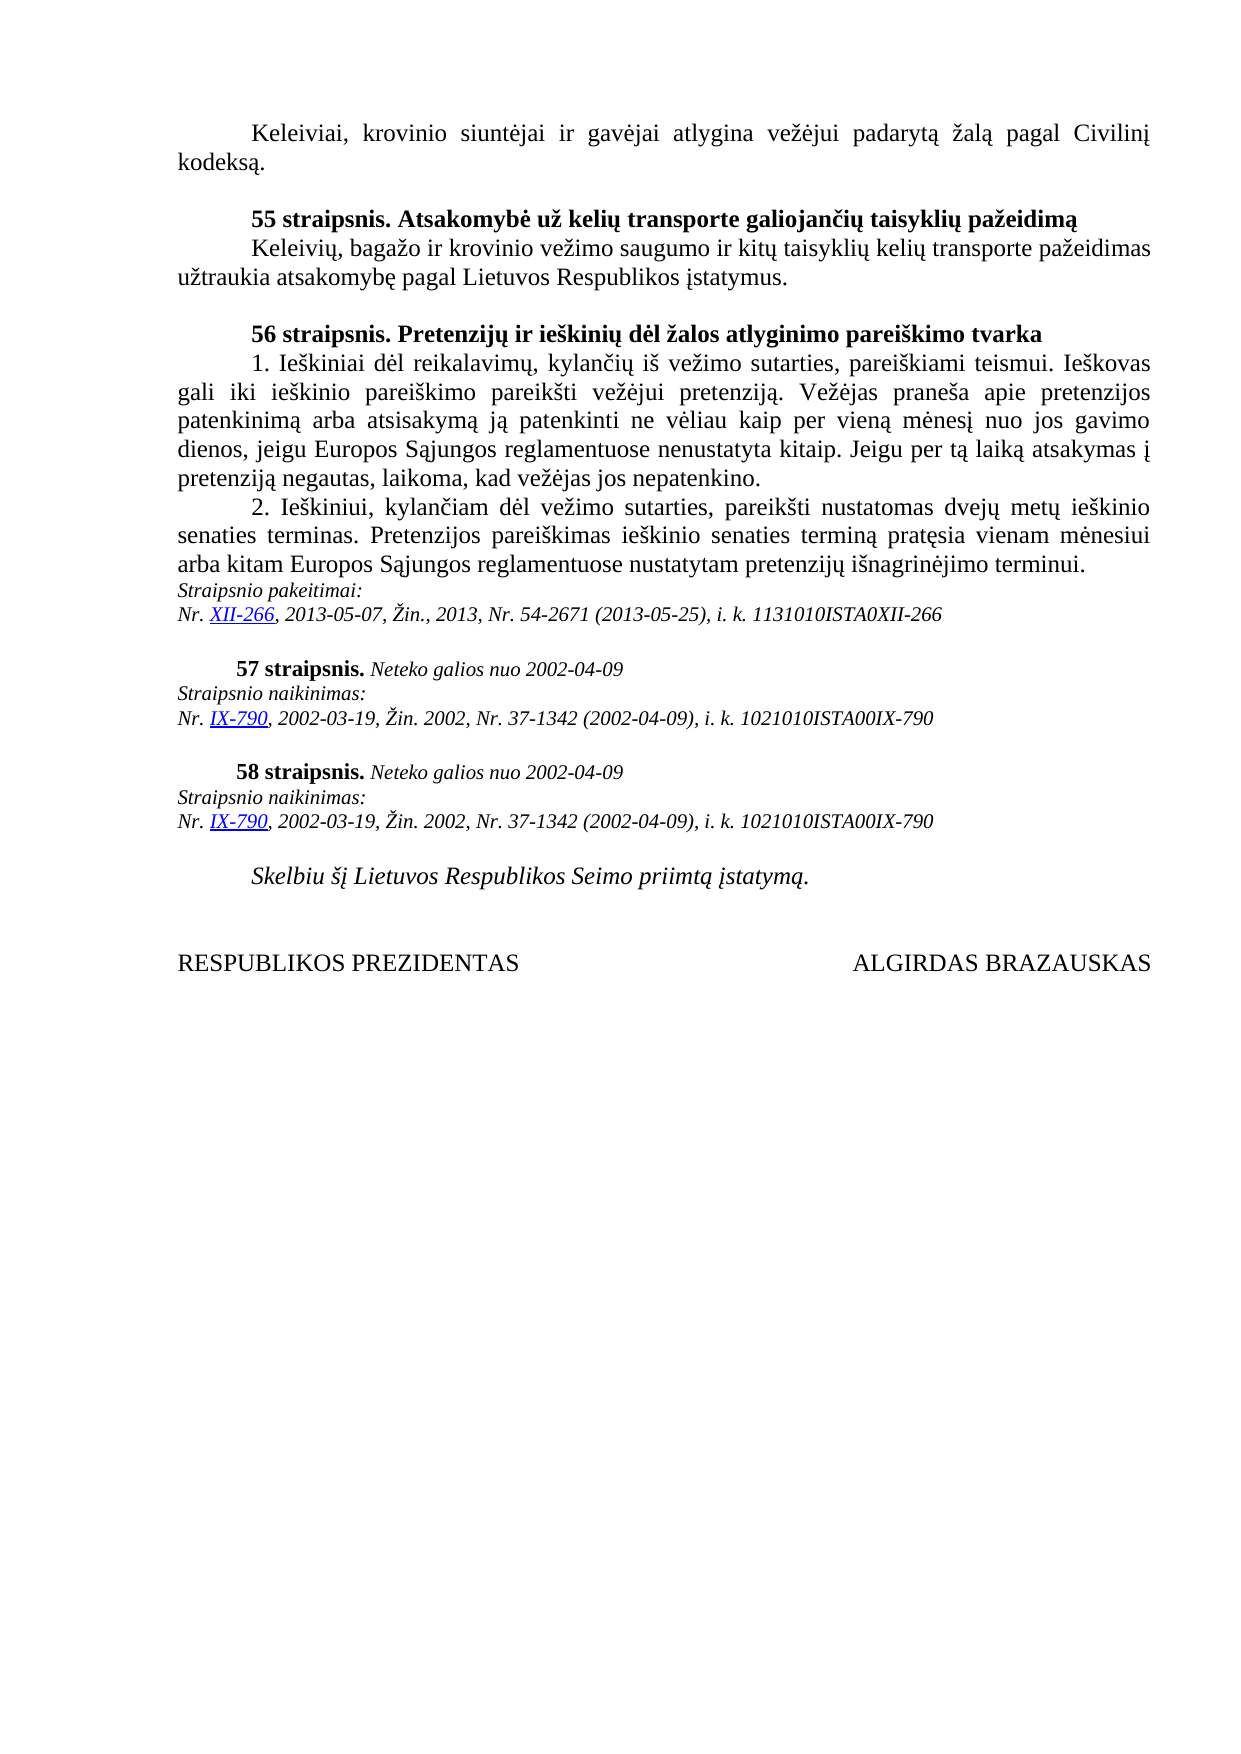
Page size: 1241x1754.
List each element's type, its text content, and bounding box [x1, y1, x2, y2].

text Skelbiu šį Lietuvos Respublikos Seimo priimtą įstatymą. [177, 861, 1152, 890]
text 58 straipsnis. Neteko galios nuo 2002-04-09 [177, 758, 1152, 784]
text Nr. IX-790, 2002-03-19, Žin. 2002, Nr. 37-1342 (2002-04-09), i. k. 1021010ISTA00IX-790 [177, 809, 1152, 833]
text Straipsnio pakeitimai: [177, 578, 1152, 602]
text 55 straipsnis. Atsakomybė už kelių transporte galiojančių taisyklių pažeidimą [177, 204, 1152, 233]
text Keleiviai, krovinio siuntėjai ir gavėjai atlygina vežėjui padarytą žalą pagal Civilinį kodeksą. [177, 118, 1152, 176]
text Straipsnio naikinimas: [177, 681, 1152, 705]
text RESPUBLIKOS PREZIDENTAS ALGIRDAS BRAZAUSKAS [177, 948, 1152, 976]
text Straipsnio naikinimas: [177, 784, 1152, 809]
text Nr. IX-790, 2002-03-19, Žin. 2002, Nr. 37-1342 (2002-04-09), i. k. 1021010ISTA00IX-790 [177, 705, 1152, 729]
text 56 straipsnis. Pretenzijų ir ieškinių dėl žalos atlyginimo pareiškimo tvarka [177, 319, 1152, 348]
text 2. Ieškiniui, kylančiam dėl vežimo sutarties, pareikšti nustatomas dvejų metų ieškinio senaties terminas. Pretenzijos pareiškimas ieškinio senaties terminą pratęsia vienam mėnesiui arba kitam Europos Sąjungos reglamentuose nustatytam pretenzijų išnagrinėjimo terminui. [177, 492, 1152, 578]
text Nr. XII-266, 2013-05-07, Žin., 2013, Nr. 54-2671 (2013-05-25), i. k. 1131010ISTA0XII-266 [177, 602, 1152, 626]
text Keleivių, bagažo ir krovinio vežimo saugumo ir kitų taisyklių kelių transporte pažeidimas užtraukia atsakomybę pagal Lietuvos Respublikos įstatymus. [177, 233, 1152, 291]
text 1. Ieškiniai dėl reikalavimų, kylančių iš vežimo sutarties, pareiškiami teismui. Ieškovas gali iki ieškinio pareiškimo pareikšti vežėjui pretenziją. Vežėjas praneša apie pretenzijos patenkinimą arba atsisakymą ją patenkinti ne vėliau kaip per vieną mėnesį nuo jos gavimo dienos, jeigu Europos Sąjungos reglamentuose nenustatyta kitaip. Jeigu per tą laiką atsakymas į pretenziją negautas, laikoma, kad vežėjas jos nepatenkino. [177, 348, 1152, 492]
text 57 straipsnis. Neteko galios nuo 2002-04-09 [177, 655, 1152, 681]
